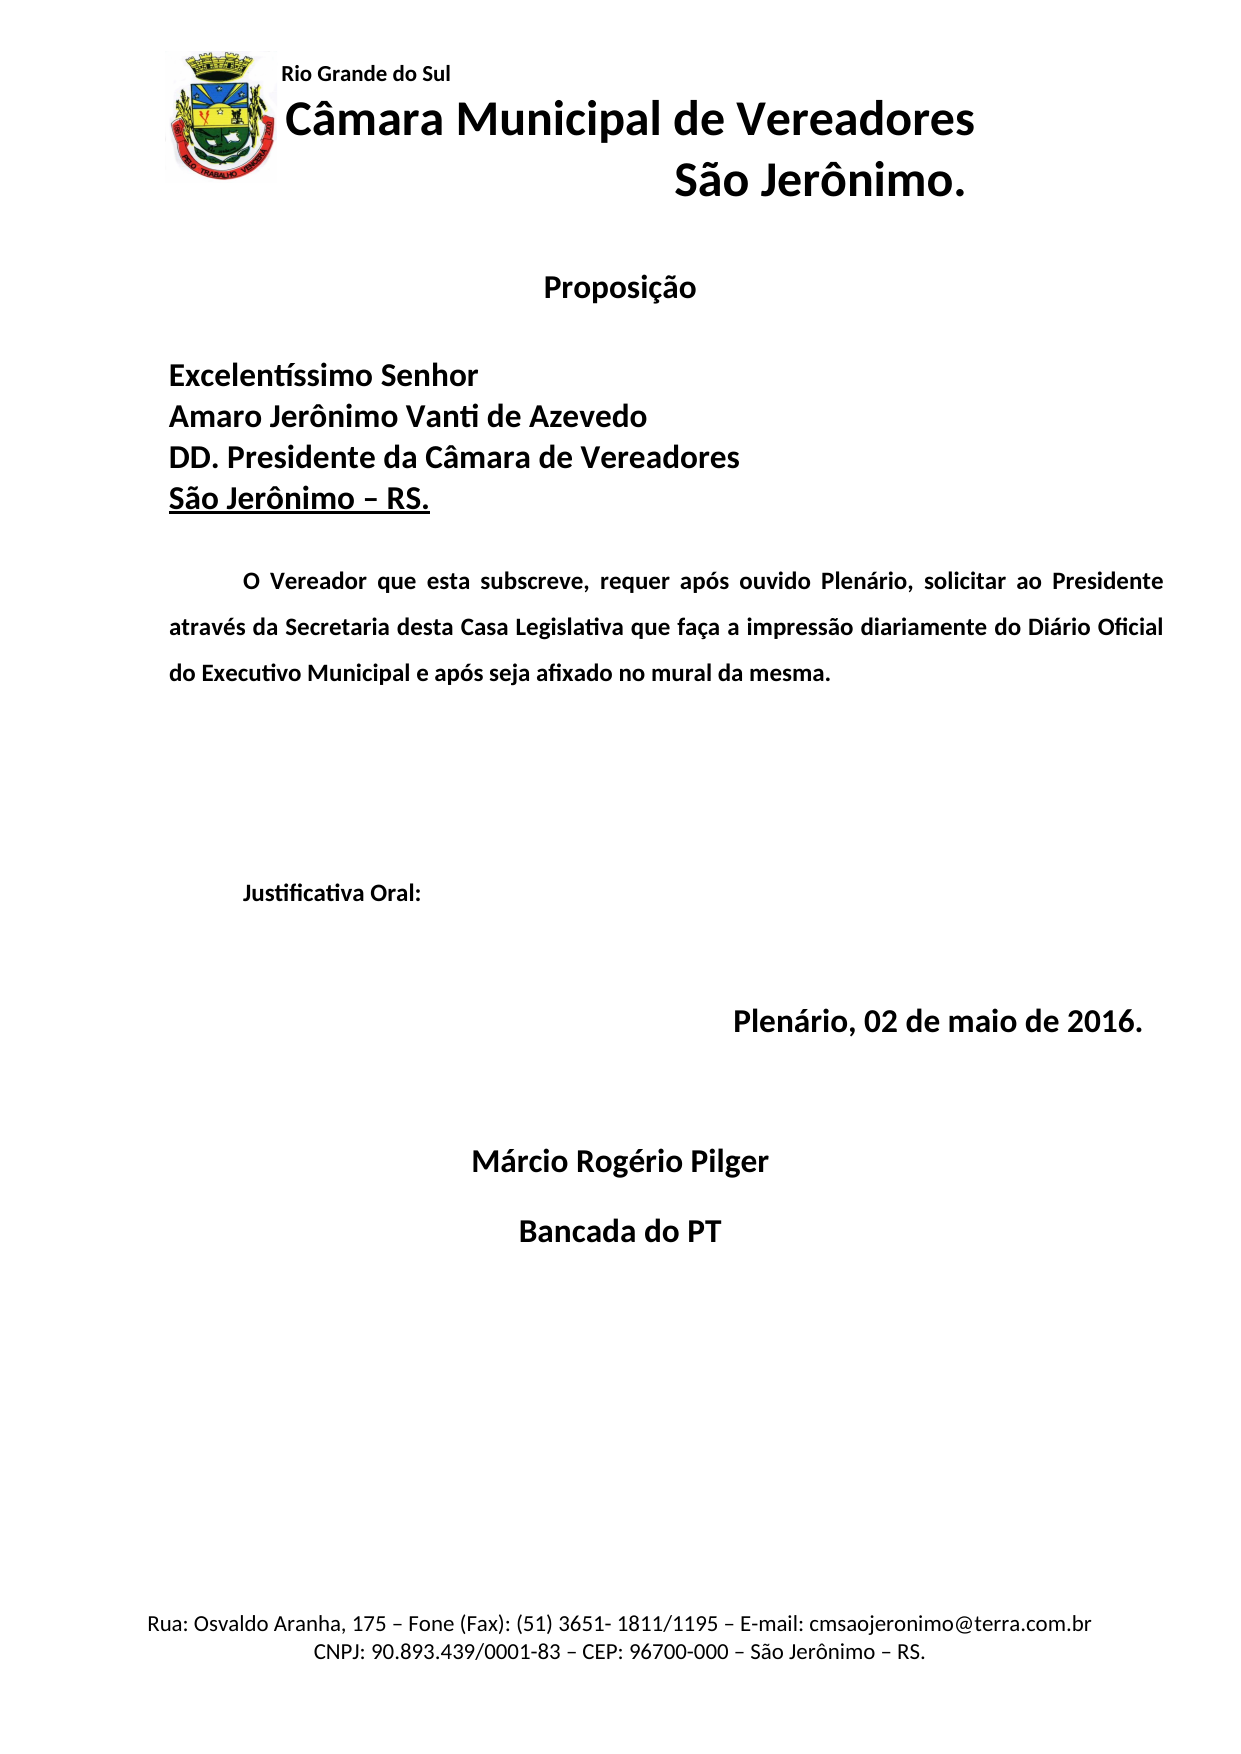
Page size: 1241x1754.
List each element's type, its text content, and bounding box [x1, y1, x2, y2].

text Márcio Rogério Pilger [75, 1140, 1165, 1181]
text Bancada do PT [75, 1210, 1165, 1251]
text Justificativa Oral: [169, 877, 1165, 908]
text DD. Presidente da Câmara de Vereadores [169, 436, 1109, 477]
text São Jerônimo – RS. [169, 477, 1109, 517]
text Amaro Jerônimo Vanti de Azevedo [169, 395, 1109, 436]
text Plenário, 02 de maio de 2016. [169, 1000, 1144, 1041]
text Excelentíssimo Senhor [169, 354, 1109, 395]
text O Vereador que esta subscreve, requer após ouvido Plenário, solicitar ao Presidente através da Secretaria desta Casa Legislativa que faça a impressão diariamente do Diário Oficial do Executivo Municipal e após seja afixado no mural da mesma. [169, 565, 1165, 687]
text Proposição [75, 266, 1165, 307]
